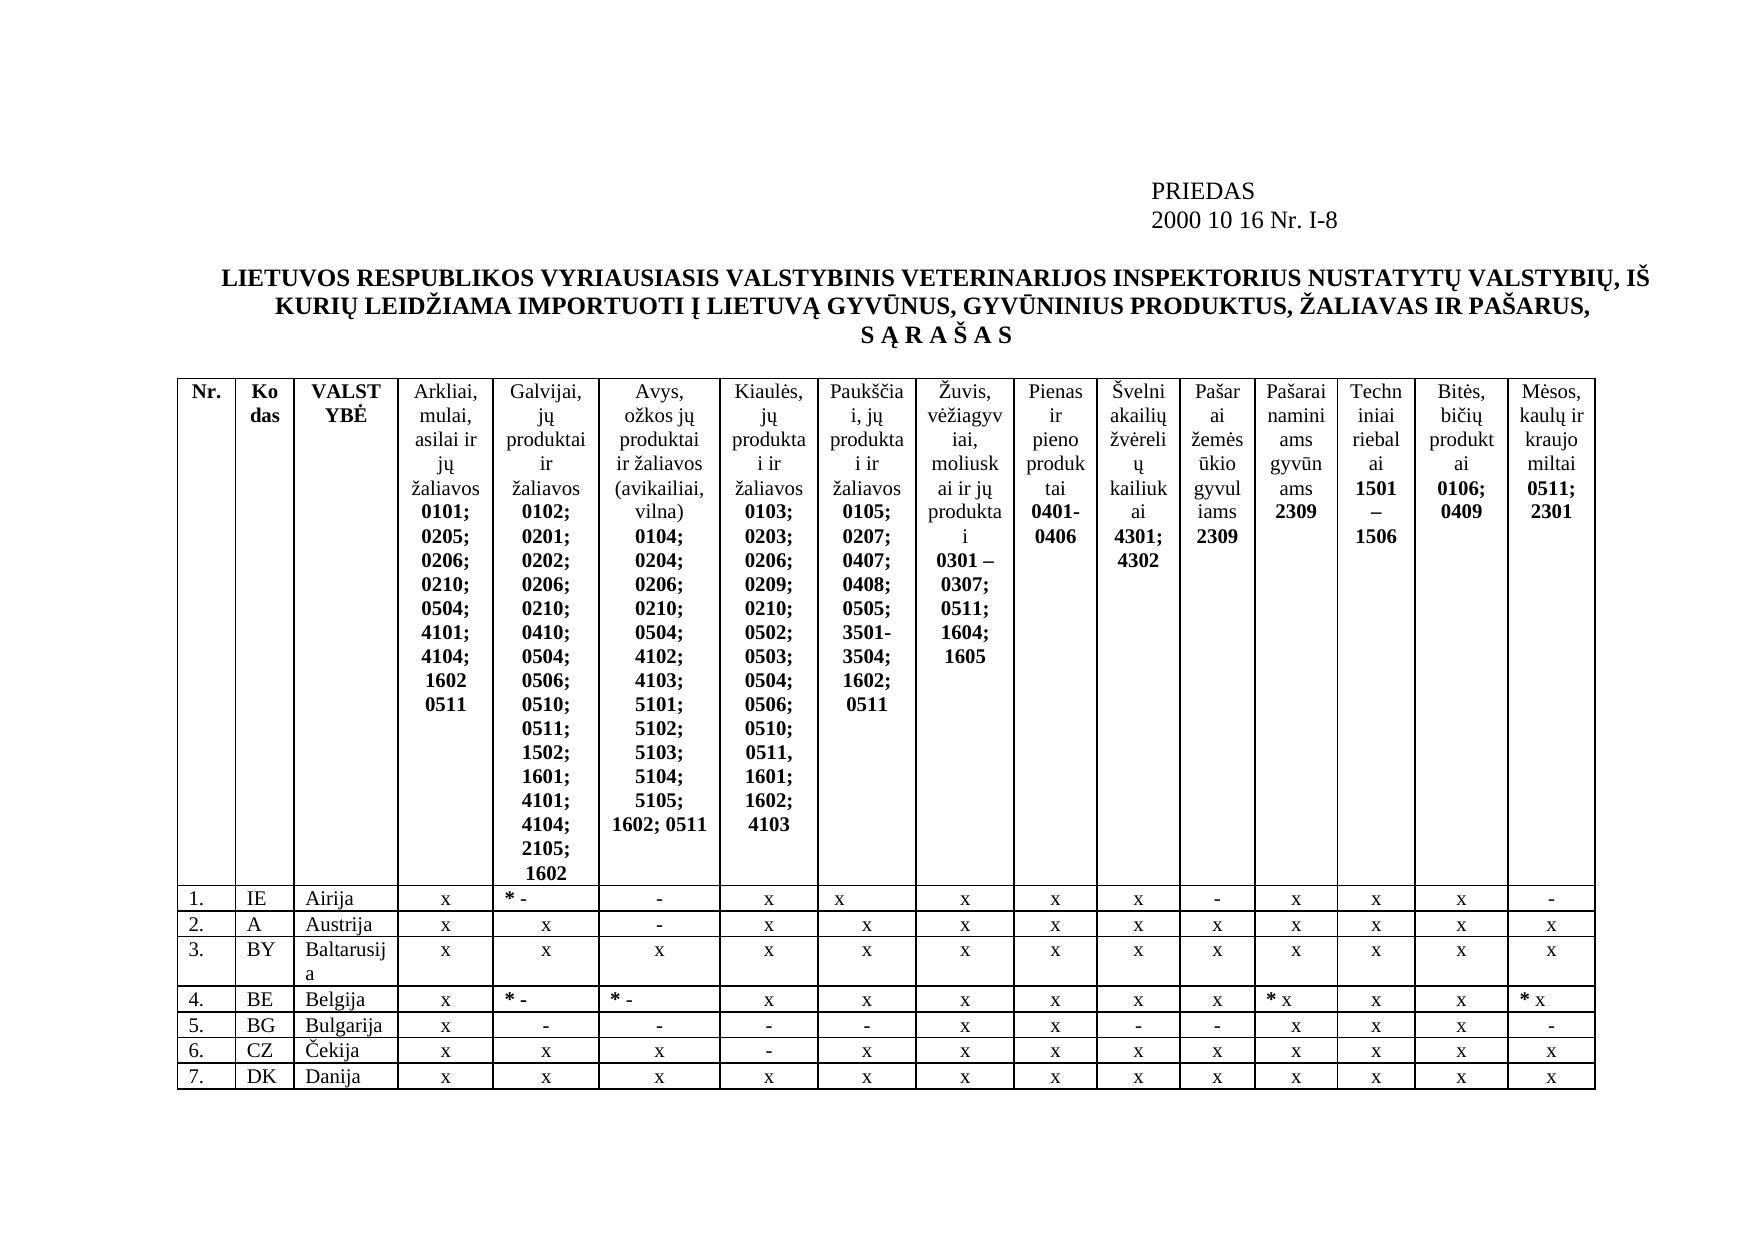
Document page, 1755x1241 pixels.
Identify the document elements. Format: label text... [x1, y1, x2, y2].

table_cell x [1416, 1038, 1507, 1062]
table_cell x [399, 937, 492, 985]
table_cell x [819, 1064, 915, 1088]
table_cell x [399, 1013, 492, 1037]
table_cell * - [494, 886, 598, 910]
table_cell DK [236, 1064, 293, 1088]
table_header Bitės, bičių produktai 0106; 0409 [1416, 379, 1507, 884]
table_cell x [1098, 1038, 1179, 1062]
table_cell x [1509, 1064, 1594, 1088]
table_cell Austrija [295, 912, 397, 936]
table_cell x [819, 912, 915, 936]
table_header Arkliai, mulai, asilai ir jų žaliavos 0101; 0205; 0206; 0210; 0504; 4101; 4104; 1602 0511 [399, 379, 492, 884]
table_cell x [819, 1038, 915, 1062]
table_cell x [1098, 912, 1179, 936]
table_cell - [494, 1013, 598, 1037]
table_header Švelniakailių žvėrelių kailiukai 4301; 4302 [1098, 379, 1179, 884]
table_cell x [1256, 1038, 1337, 1062]
table_cell x [1416, 1013, 1507, 1037]
table_cell - [721, 1038, 817, 1062]
table_cell x [1015, 987, 1096, 1011]
table_cell x [917, 1038, 1013, 1062]
table_cell x [917, 886, 1013, 910]
table_cell - [600, 912, 719, 936]
table_cell - [1181, 886, 1254, 910]
table_cell - [1181, 1013, 1254, 1037]
table_cell x [1509, 1038, 1594, 1062]
table_cell * - [494, 987, 598, 1011]
table_cell 5. [178, 1013, 235, 1037]
table_cell x [1015, 912, 1096, 936]
table_cell x [1338, 987, 1414, 1011]
table_cell x [917, 987, 1013, 1011]
table_cell x [1098, 1064, 1179, 1088]
table_cell BE [236, 987, 293, 1011]
table_cell x [1338, 937, 1414, 985]
table_cell x [1015, 937, 1096, 985]
table_header Avys, ožkos jų produktai ir žaliavos (avikailiai, vilna) 0104; 0204; 0206; 0210; 0504; 4102; 4103; 5101; 5102; 5103; 5104; 5105; 1602; 0511 [600, 379, 719, 884]
table_header Pašarai žemės ūkio gyvuliams 2309 [1181, 379, 1254, 884]
table_cell x [1416, 987, 1507, 1011]
table_cell x [399, 886, 492, 910]
table_cell 3. [178, 937, 235, 985]
table_cell A [236, 912, 293, 936]
table_cell x [494, 912, 598, 936]
table_cell 1. [178, 886, 235, 910]
table_cell x [1256, 1064, 1337, 1088]
table_header Galvijai, jų produktai ir žaliavos 0102; 0201; 0202; 0206; 0210; 0410; 0504; 0506; 0510; 0511; 1502; 1601; 4101; 4104; 2105; 1602 [494, 379, 598, 884]
table_cell BY [236, 937, 293, 985]
table_cell x [1098, 886, 1179, 910]
table_cell x [1416, 886, 1507, 910]
table_cell - [819, 1013, 915, 1037]
table_cell x [494, 1038, 598, 1062]
table_header Pienas ir pieno produktai 0401-0406 [1015, 379, 1096, 884]
table_cell Danija [295, 1064, 397, 1088]
table_cell x [1338, 1064, 1414, 1088]
table_cell x [494, 937, 598, 985]
table_cell - [1098, 1013, 1179, 1037]
table_cell - [600, 1013, 719, 1037]
table_cell x [819, 987, 915, 1011]
table_cell x [1509, 937, 1594, 985]
table_cell x [600, 937, 719, 985]
table_cell x [1338, 1013, 1414, 1037]
table_cell Airija [295, 886, 397, 910]
table_cell - [1509, 1013, 1594, 1037]
table_cell x [399, 987, 492, 1011]
table_cell x [600, 1038, 719, 1062]
text S Ą R A Š A S [177, 320, 1695, 349]
table_cell 4. [178, 987, 235, 1011]
table_header Kiaulės, jų produktai ir žaliavos 0103; 0203; 0206; 0209; 0210; 0502; 0503; 0504; 0506; 0510; 0511, 1601; 1602; 4103 [721, 379, 817, 884]
table_cell - [721, 1013, 817, 1037]
table_cell x [1338, 912, 1414, 936]
table_cell Čekija [295, 1038, 397, 1062]
table_cell CZ [236, 1038, 293, 1062]
table_cell x [399, 912, 492, 936]
table_cell x [1256, 937, 1337, 985]
table_cell x [1256, 886, 1337, 910]
table_cell * x [1256, 987, 1337, 1011]
table_cell x [819, 886, 915, 910]
table_cell x [721, 1064, 817, 1088]
text LIETUVOS RESPUBLIKOS VYRIAUSIASIS VALSTYBINIS VETERINARIJOS INSPEKTORIUS NUSTATYTŲ VALSTYBIŲ, IŠ KURIŲ LEIDŽIAMA IMPORTUOTI Į LIETUVĄ GYVŪNUS, GYVŪNINIUS PRODUKTUS, ŽALIAVAS IR PAŠARUS, [177, 263, 1695, 320]
table_cell * x [1509, 987, 1594, 1011]
table_cell x [917, 937, 1013, 985]
table_cell x [917, 912, 1013, 936]
table_cell BG [236, 1013, 293, 1037]
table_cell x [721, 912, 817, 936]
table_cell x [1098, 987, 1179, 1011]
table_cell x [600, 1064, 719, 1088]
table_cell * - [600, 987, 719, 1011]
table_cell x [1181, 937, 1254, 985]
table_cell x [917, 1064, 1013, 1088]
table_cell - [600, 886, 719, 910]
table_cell x [1015, 1038, 1096, 1062]
table_header Kodas [236, 379, 293, 884]
table_cell x [399, 1038, 492, 1062]
table_cell x [1098, 937, 1179, 985]
table_cell x [917, 1013, 1013, 1037]
table_cell x [1416, 1064, 1507, 1088]
table_cell 6. [178, 1038, 235, 1062]
table_cell x [399, 1064, 492, 1088]
table_cell x [1181, 1038, 1254, 1062]
table_cell IE [236, 886, 293, 910]
table_cell x [1338, 886, 1414, 910]
table_cell 7. [178, 1064, 235, 1088]
table_cell x [721, 987, 817, 1011]
text 2000 10 16 Nr. I-8 [177, 205, 1695, 234]
table_cell x [1181, 987, 1254, 1011]
table_cell x [1256, 1013, 1337, 1037]
text PRIEDAS [177, 176, 1695, 205]
table_cell Belgija [295, 987, 397, 1011]
table_header Mėsos, kaulų ir kraujo miltai 0511; 2301 [1509, 379, 1594, 884]
table_cell x [1416, 912, 1507, 936]
table_cell x [721, 937, 817, 985]
table_header Nr. [178, 379, 235, 884]
table_cell Baltarusija [295, 937, 397, 985]
table_cell x [1181, 1064, 1254, 1088]
table_cell 2. [178, 912, 235, 936]
table_cell x [1338, 1038, 1414, 1062]
table_cell x [721, 886, 817, 910]
table_header VALSTYBĖ [295, 379, 397, 884]
table_header Paukščiai, jų produktai ir žaliavos 0105; 0207; 0407; 0408; 0505; 3501-3504; 1602; 0511 [819, 379, 915, 884]
table_cell x [1015, 1064, 1096, 1088]
table_header Pašarai naminiams gyvūnams 2309 [1256, 379, 1337, 884]
table_cell - [1509, 886, 1594, 910]
table_header Techniniai riebalai 1501 – 1506 [1338, 379, 1414, 884]
table_cell x [1256, 912, 1337, 936]
table_cell x [1015, 886, 1096, 910]
table_header Žuvis, vėžiagyviai, moliuskai ir jų produktai 0301 – 0307; 0511; 1604; 1605 [917, 379, 1013, 884]
table_cell x [1416, 937, 1507, 985]
table_cell Bulgarija [295, 1013, 397, 1037]
table_cell x [1509, 912, 1594, 936]
table_cell x [1181, 912, 1254, 936]
table_cell x [494, 1064, 598, 1088]
table_cell x [1015, 1013, 1096, 1037]
table_cell x [819, 937, 915, 985]
